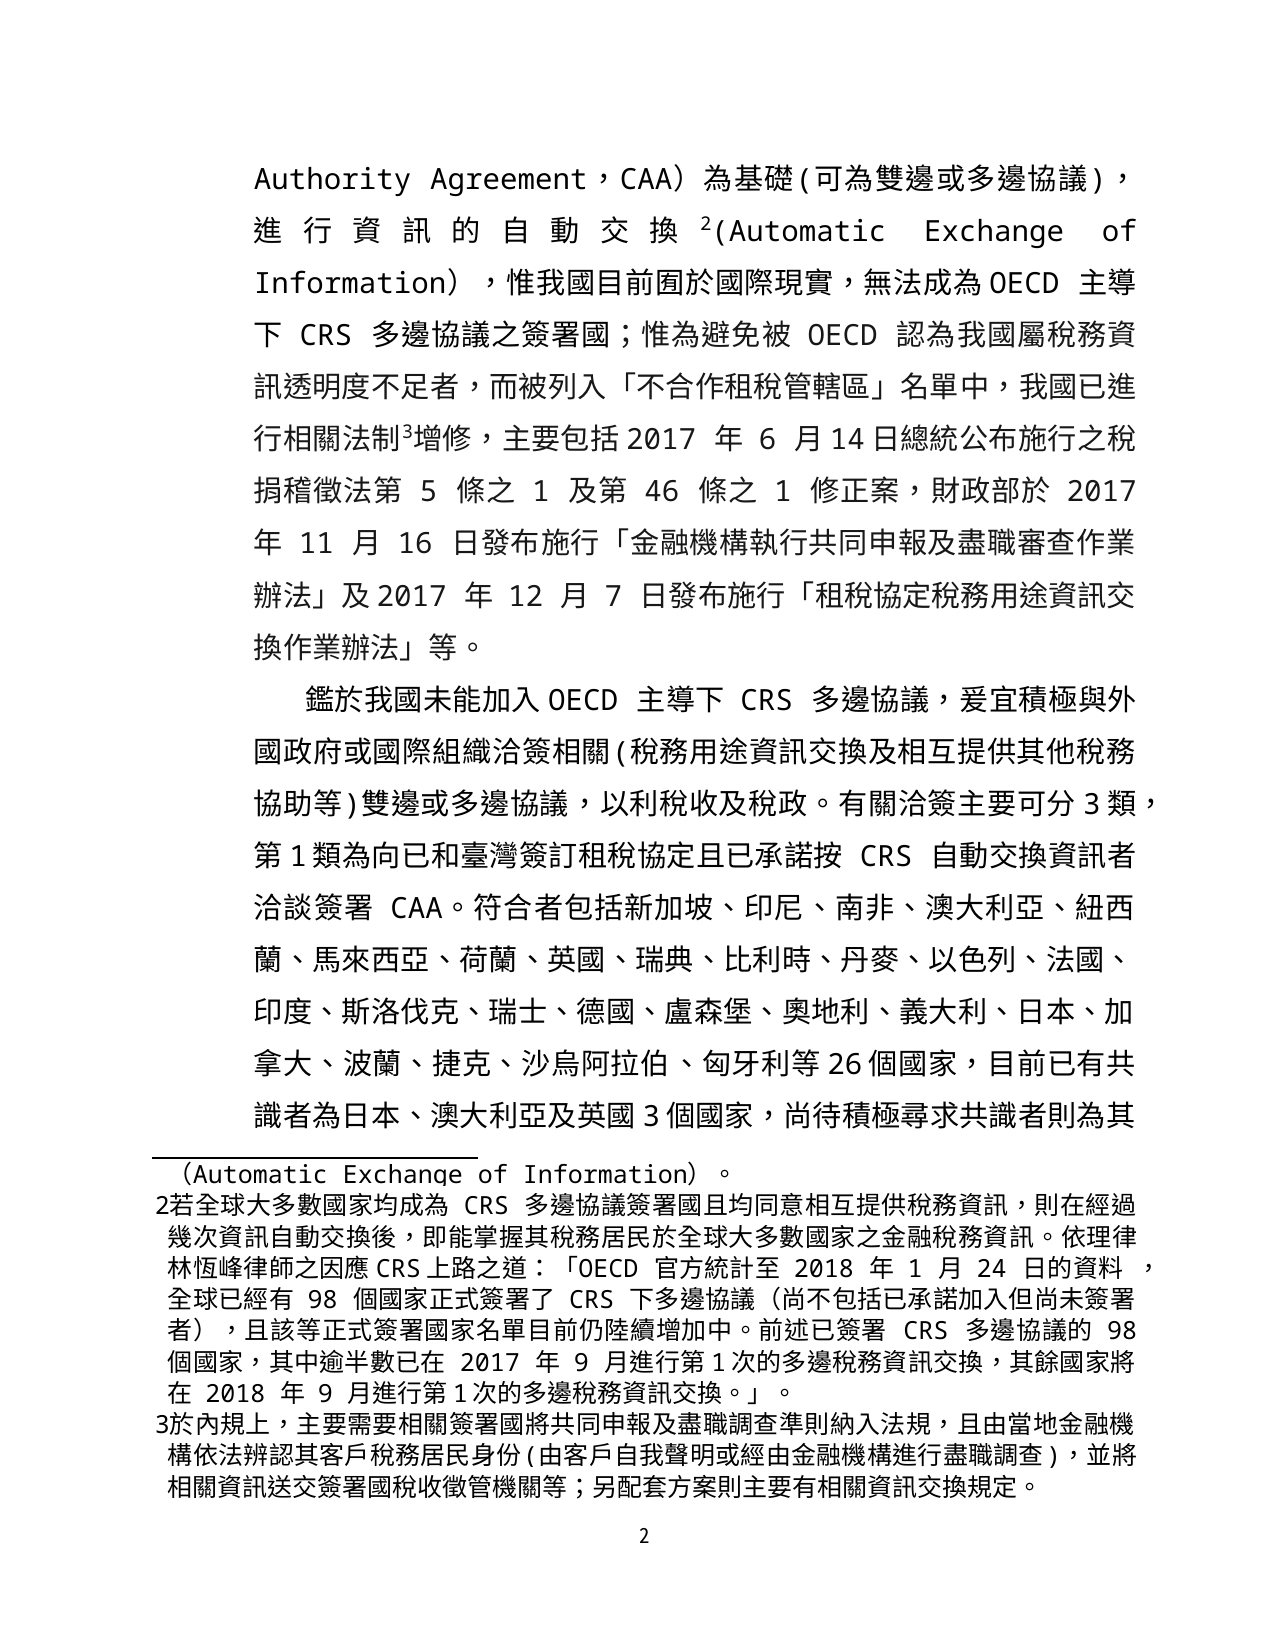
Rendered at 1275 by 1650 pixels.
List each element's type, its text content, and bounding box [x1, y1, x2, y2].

text 金融帳戶資訊自動交換共同申報標準(Common Reporting Standard for Automatic Exchange of Financial Account Information in Tax Matters)及共同申報及應行注意標準(Common Reporting and Due Diligence Standard)均簡稱為CRS，其與美國之外國帳戶稅收遵從法（Foreign Account Tax Compliance Act，FATCA）中政府間協議（Intergovernmental Agreements，IGAs）機制類似，可以政府授權機關之協議（Competent Authority Agreement，CAA）為基礎(可為雙邊或多邊協議)，進行資訊的自動交換（Automatic Exchange of Information）。 [738, 1158, 1137, 1186]
text 於內規上，主要需要相關簽署國將共同申報及盡職調查準則納入法規，且由當地金融機構依法辨認其客戶稅務居民身份(由客戶自我聲明或經由金融機構進行盡職調查)，並將相關資訊送交簽署國稅收徵管機關等；另配套方案則主要有相關資訊交換規定。 [1043, 1472, 1137, 1502]
text Authority Agreement，CAA）為基礎(可為雙邊或多邊協議)，進行資訊的自動交換(Automatic Exchange of Information），惟我國目前囿於國際現實，無法成為OECD 主導下 CRS 多邊協議之簽署國；惟為避免被 OECD 認為我國屬稅務資訊透明度不足者，而被列入「不合作租稅管轄區」名單中，我國已進行相關法制增修，主要包括2017 年 6 月14日總統公布施行之稅捐稽徵法第 5 條之 1 及第 46 條之 1 修正案，財政部於 2017 年 11 月 16 日發布施行「金融機構執行共同申報及盡職審查作業辦法」及2017 年 12 月 7 日發布施行「租稅協定稅務用途資訊交換作業辦法」等。 [216, 148, 1137, 668]
text 若全球大多數國家均成為 CRS 多邊協議簽署國且均同意相互提供稅務資訊，則在經過幾次資訊自動交換後，即能掌握其稅務居民於全球大多數國家之金融稅務資訊。依理律林恆峰律師之因應CRS上路之道：「OECD 官方統計至 2018 年 1 月 24 日的資料 ，全球已經有 98 個國家正式簽署了 CRS 下多邊協議（尚不包括已承諾加入但尚未簽署者），且該等正式簽署國家名單目前仍陸續增加中。前述已簽署 CRS 多邊協議的 98 個國家，其中逾半數已在 2017 年 9 月進行第1次的多邊稅務資訊交換，其餘國家將在 2018 年 9 月進行第1次的多邊稅務資訊交換。」。 [798, 1378, 1137, 1405]
text 鑑於我國未能加入OECD 主導下 CRS 多邊協議，爰宜積極與外國政府或國際組織洽簽相關(稅務用途資訊交換及相互提供其他稅務協助等)雙邊或多邊協議，以利稅收及稅政。有關洽簽主要可分3類，第1類為向已和臺灣簽訂租稅協定且已承諾按 CRS 自動交換資訊者洽談簽署 CAA。符合者包括新加坡、印尼、南非、澳大利亞、紐西蘭、馬來西亞、荷蘭、英國、瑞典、比利時、丹麥、以色列、法國、印度、斯洛伐克、瑞士、德國、盧森堡、奧地利、義大利、日本、加拿大、波蘭、捷克、沙烏阿拉伯、匈牙利等26個國家，目前已有共識者為日本、澳大利亞及英國3個國家，尚待積極尋求共識者則為其餘23個國家；第2類為向已和臺灣簽訂租稅協定惟未承諾按 CRS 交換資訊者洽談簽署 CAA。符合者包括巴拉圭、吉里巴斯、塞內加爾、越南、甘比亞、史瓦帝尼、泰國、北馬其頓等8個國家，尚須待前揭國家按CRS執行後再尋求辦理共識。第3類則為其餘國家等，仍應先進行相關租稅協定之洽簽後才能進一步尋求共識；以上均待積極辦理，俾利接軌國際並避免我國被列入不合作租稅管轄區。 [216, 668, 1137, 1137]
